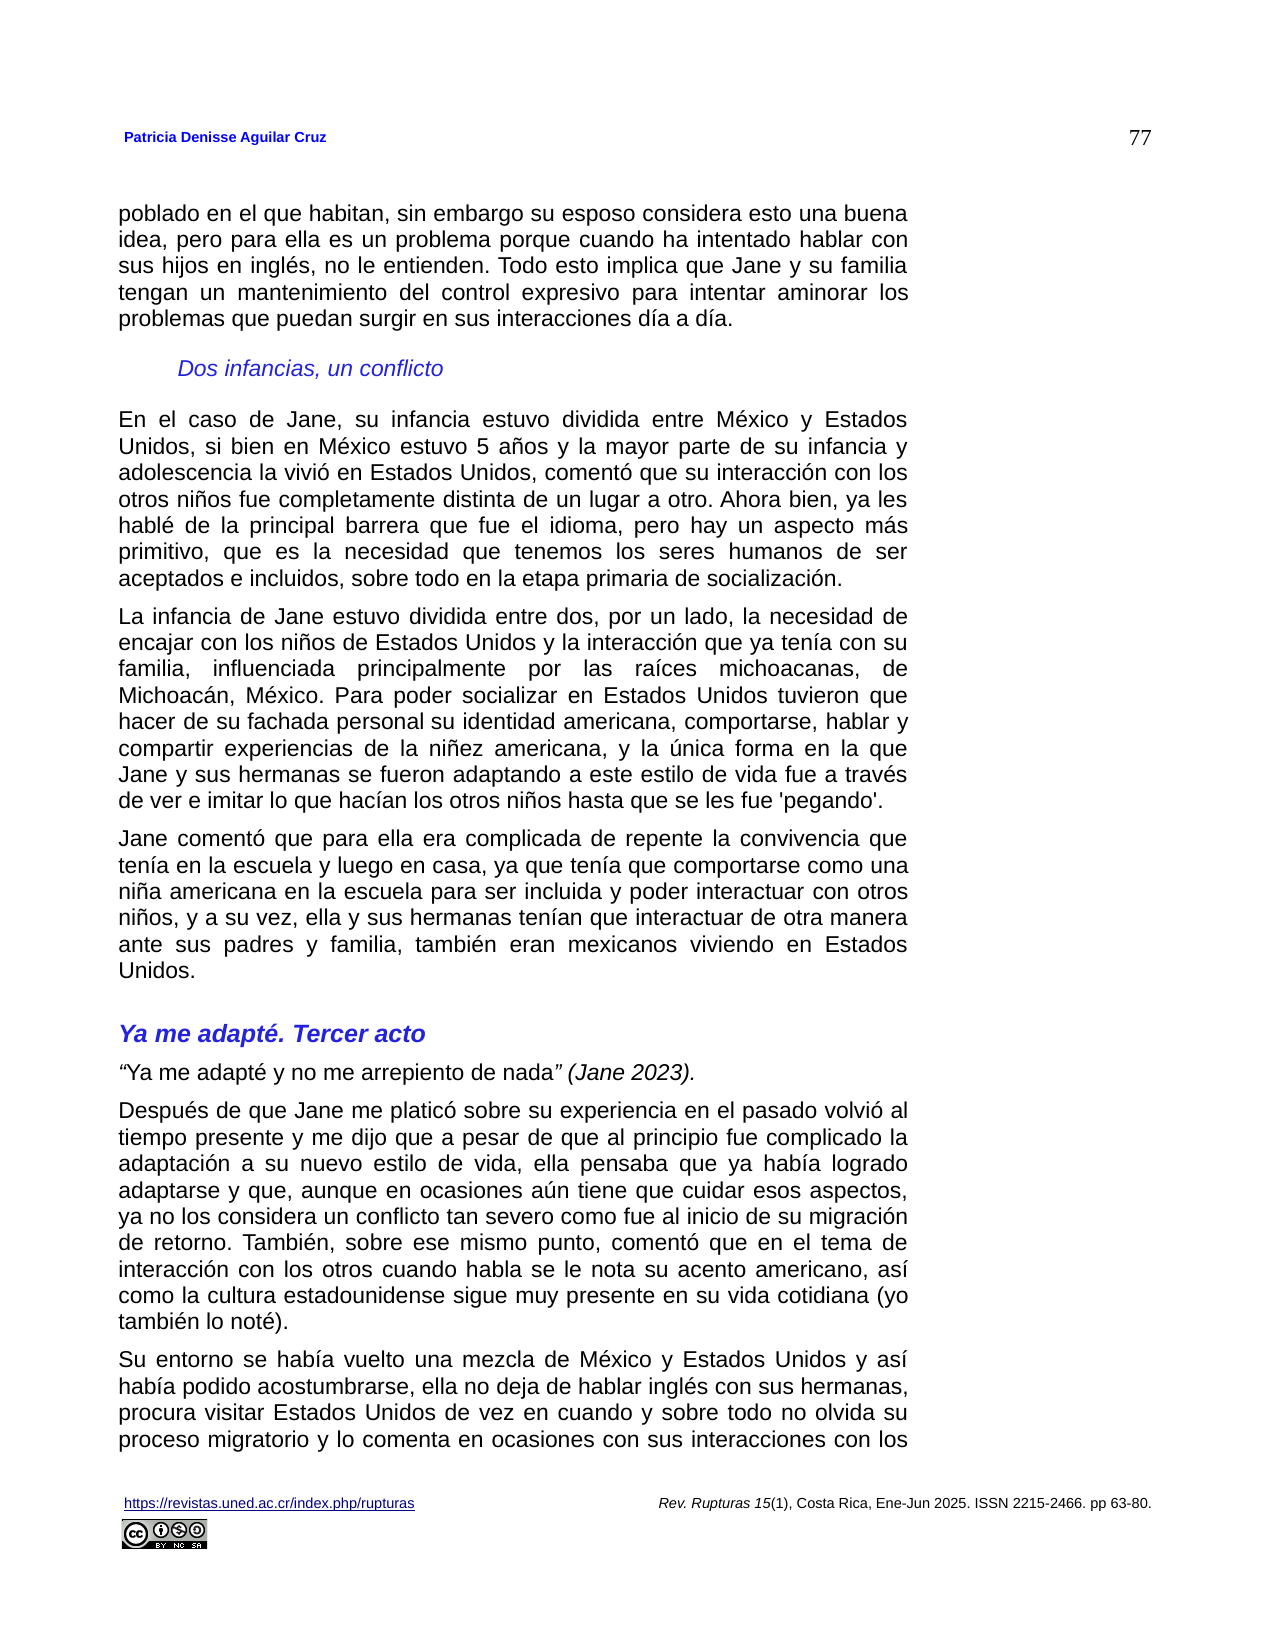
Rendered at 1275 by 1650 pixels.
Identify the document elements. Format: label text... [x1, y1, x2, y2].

text Su entorno se había vuelto una mezcla de México y Estados Unidos y así había podido acostumbrarse, ella no deja de hablar inglés con sus hermanas, procura visitar Estados Unidos de vez en cuando y sobre todo no olvida su proceso migratorio y lo comenta en ocasiones con sus interacciones con los [118, 1346, 909, 1452]
text poblado en el que habitan, sin embargo su esposo considera esto una buena idea, pero para ella es un problema porque cuando ha intentado hablar con sus hijos en inglés, no le entienden. Todo esto implica que Jane y su familia tengan un mantenimiento del control expresivo para intentar aminorar los problemas que puedan surgir en sus interacciones día a día. [118, 200, 909, 332]
subtitle Dos infancias, un conflicto [177, 355, 909, 382]
text En el caso de Jane, su infancia estuvo dividida entre México y Estados Unidos, si bien en México estuvo 5 años y la mayor parte de su infancia y adolescencia la vivió en Estados Unidos, comentó que su interacción con los otros niños fue completamente distinta de un lugar a otro. Ahora bien, ya les hablé de la principal barrera que fue el idioma, pero hay un aspecto más primitivo, que es la necesidad que tenemos los seres humanos de ser aceptados e incluidos, sobre todo en la etapa primaria de socialización. [118, 406, 909, 591]
subtitle Ya me adapté. Tercer acto [118, 1019, 909, 1048]
text La infancia de Jane estuvo dividida entre dos, por un lado, la necesidad de encajar con los niños de Estados Unidos y la interacción que ya tenía con su familia, influenciada principalmente por las raíces michoacanas, de Michoacán, México. Para poder socializar en Estados Unidos tuvieron que hacer de su fachada personal su identidad americana, comportarse, hablar y compartir experiencias de la niñez americana, y la única forma en la que Jane y sus hermanas se fueron adaptando a este estilo de vida fue a través de ver e imitar lo que hacían los otros niños hasta que se les fue 'pegando'. [118, 603, 909, 813]
picture [121, 1519, 208, 1549]
text “Ya me adapté y no me arrepiento de nada” (Jane 2023). [118, 1059, 909, 1086]
text Después de que Jane me platicó sobre su experiencia en el pasado volvió al tiempo presente y me dijo que a pesar de que al principio fue complicado la adaptación a su nuevo estilo de vida, ella pensaba que ya había logrado adaptarse y que, aunque en ocasiones aún tiene que cuidar esos aspectos, ya no los considera un conflicto tan severo como fue al inicio de su migración de retorno. También, sobre ese mismo punto, comentó que en el tema de interacción con los otros cuando habla se le nota su acento americano, así como la cultura estadounidense sigue muy presente en su vida cotidiana (yo también lo noté). [118, 1097, 909, 1335]
text Jane comentó que para ella era complicada de repente la convivencia que tenía en la escuela y luego en casa, ya que tenía que comportarse como una niña americana en la escuela para ser incluida y poder interactuar con otros niños, y a su vez, ella y sus hermanas tenían que interactuar de otra manera ante sus padres y familia, también eran mexicanos viviendo en Estados Unidos. [118, 825, 909, 983]
